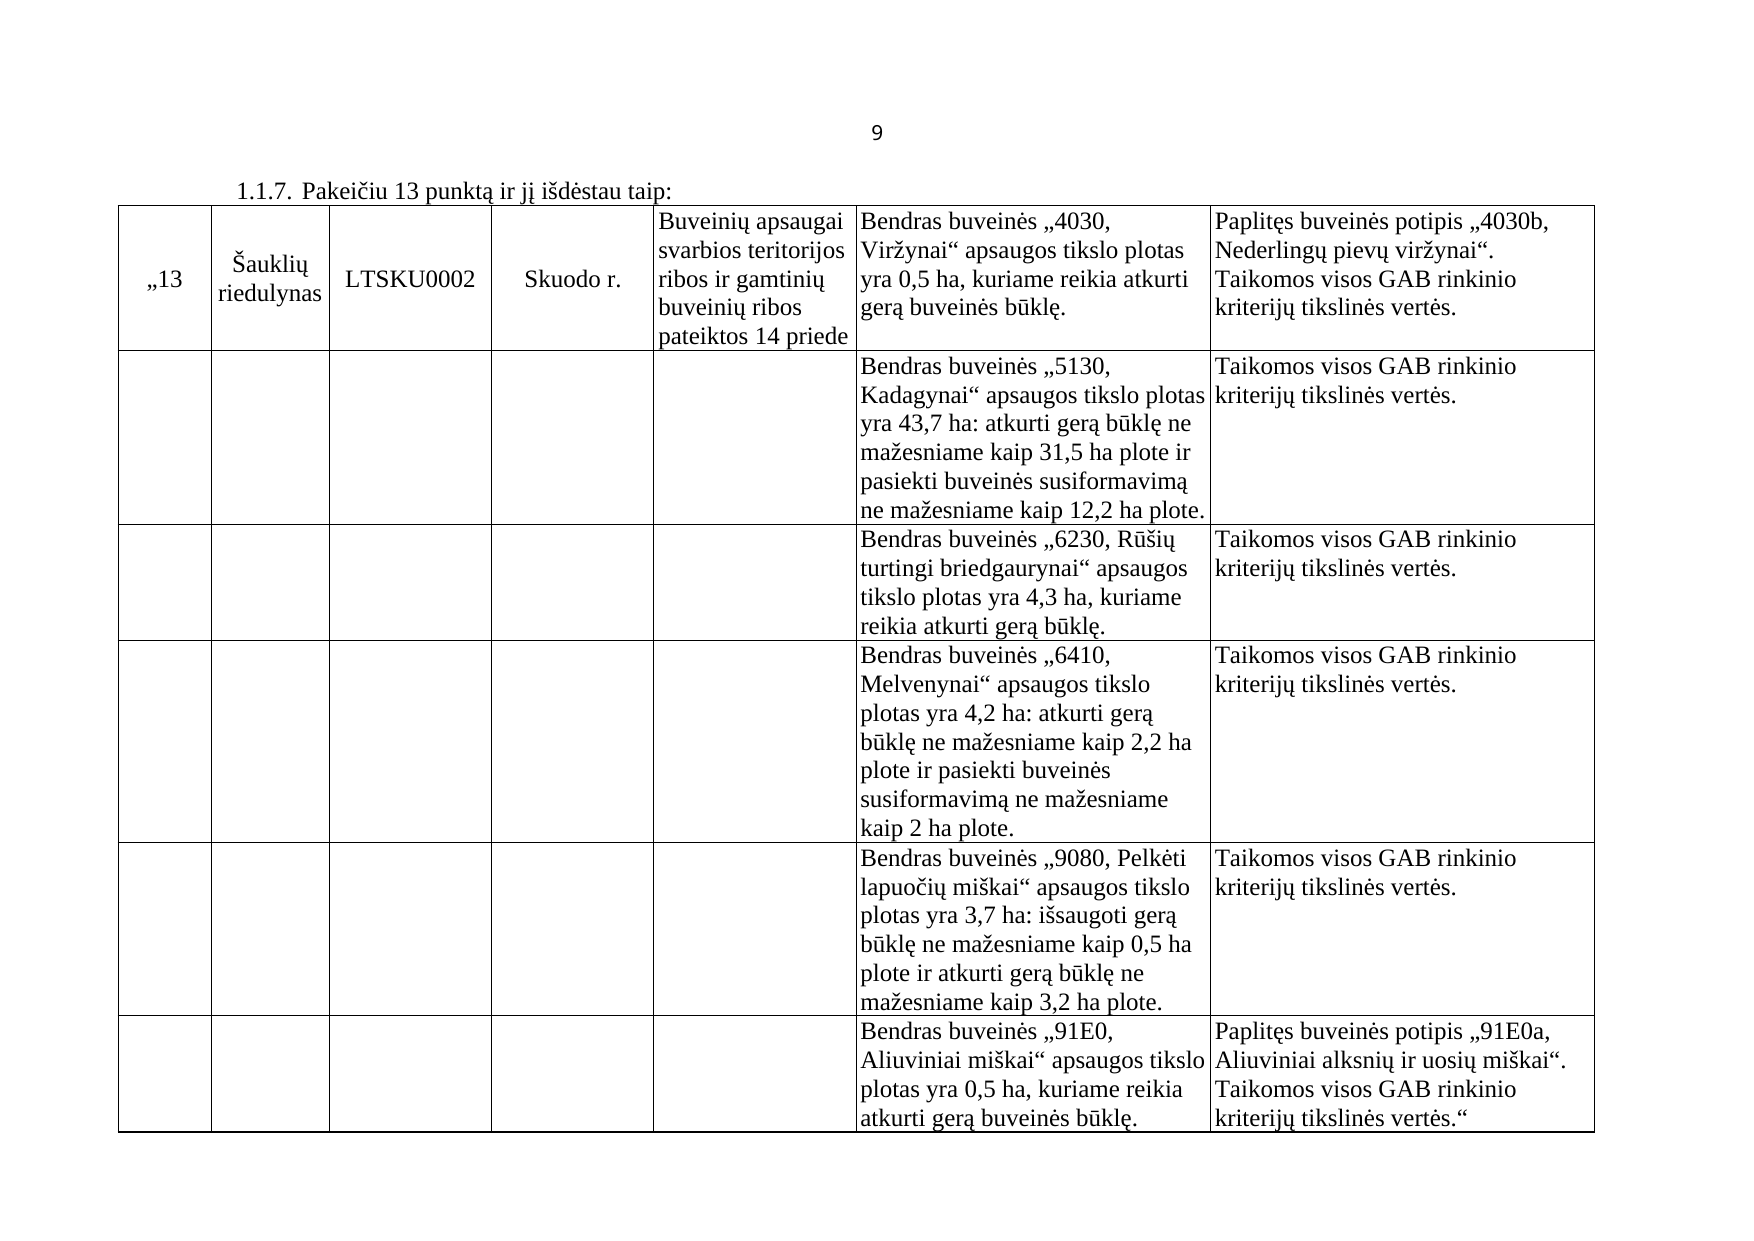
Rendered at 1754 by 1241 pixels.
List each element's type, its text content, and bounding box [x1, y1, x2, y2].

table_cell [212, 525, 329, 639]
table_header Buveinių apsaugai svarbios teritorijos ribos ir gamtinių buveinių ribos pateiktos 14 priede [654, 206, 856, 350]
table_cell [212, 1016, 329, 1131]
table_cell Bendras buveinės „5130, Kadagynai“ apsaugos tikslo plotas yra 43,7 ha: atkurti gerą būklę ne mažesniame kaip 31,5 ha plote ir pasiekti buveinės susiformavimą ne mažesniame kaip 12,2 ha plote. [857, 351, 1210, 523]
table_cell [119, 1016, 211, 1131]
table_header „13 [119, 206, 211, 350]
table_cell [654, 525, 856, 639]
text 1.1.7. Pakeičiu 13 punktą ir jį išdėstau taip: [236, 176, 1636, 205]
table_cell [492, 525, 653, 639]
table_cell Bendras buveinės „9080, Pelkėti lapuočių miškai“ apsaugos tikslo plotas yra 3,7 ha: išsaugoti gerą būklę ne mažesniame kaip 0,5 ha plote ir atkurti gerą būklę ne mažesniame kaip 3,2 ha plote. [857, 843, 1210, 1015]
table_header Bendras buveinės „4030, Viržynai“ apsaugos tikslo plotas yra 0,5 ha, kuriame reikia atkurti gerą buveinės būklę. [857, 206, 1210, 350]
table_cell [212, 843, 329, 1015]
table_cell Bendras buveinės „6410, Melvenynai“ apsaugos tikslo plotas yra 4,2 ha: atkurti gerą būklę ne mažesniame kaip 2,2 ha plote ir pasiekti buveinės susiformavimą ne mažesniame kaip 2 ha plote. [857, 641, 1210, 842]
table_cell [492, 843, 653, 1015]
table_header LTSKU0002 [330, 206, 491, 350]
table_cell [654, 1016, 856, 1131]
table_cell [330, 525, 491, 639]
table_cell Taikomos visos GAB rinkinio kriterijų tikslinės vertės. [1211, 525, 1594, 639]
table_header Šauklių riedulynas [212, 206, 329, 350]
table_cell Taikomos visos GAB rinkinio kriterijų tikslinės vertės. [1211, 641, 1594, 842]
table_cell [654, 843, 856, 1015]
table_cell [119, 641, 211, 842]
table_cell Paplitęs buveinės potipis „91E0a, Aliuviniai alksnių ir uosių miškai“. Taikomos visos GAB rinkinio kriterijų tikslinės vertės.“ [1211, 1016, 1594, 1131]
table_cell [330, 641, 491, 842]
table_cell Taikomos visos GAB rinkinio kriterijų tikslinės vertės. [1211, 351, 1594, 523]
table_cell [492, 351, 653, 523]
table_cell [212, 351, 329, 523]
table_cell [654, 641, 856, 842]
table_cell [119, 525, 211, 639]
table_cell [212, 641, 329, 842]
table_cell Bendras buveinės „91E0, Aliuviniai miškai“ apsaugos tikslo plotas yra 0,5 ha, kuriame reikia atkurti gerą buveinės būklę. [857, 1016, 1210, 1131]
table_cell Bendras buveinės „6230, Rūšių turtingi briedgaurynai“ apsaugos tikslo plotas yra 4,3 ha, kuriame reikia atkurti gerą būklę. [857, 525, 1210, 639]
table_cell [330, 1016, 491, 1131]
table_cell [119, 351, 211, 523]
table_cell [492, 1016, 653, 1131]
table_header Skuodo r. [492, 206, 653, 350]
table_cell [654, 351, 856, 523]
table_cell [119, 843, 211, 1015]
table_cell [492, 641, 653, 842]
table_cell [330, 351, 491, 523]
table_cell [330, 843, 491, 1015]
table_cell Taikomos visos GAB rinkinio kriterijų tikslinės vertės. [1211, 843, 1594, 1015]
table_header Paplitęs buveinės potipis „4030b, Nederlingų pievų viržynai“. Taikomos visos GAB rinkinio kriterijų tikslinės vertės. [1211, 206, 1594, 350]
